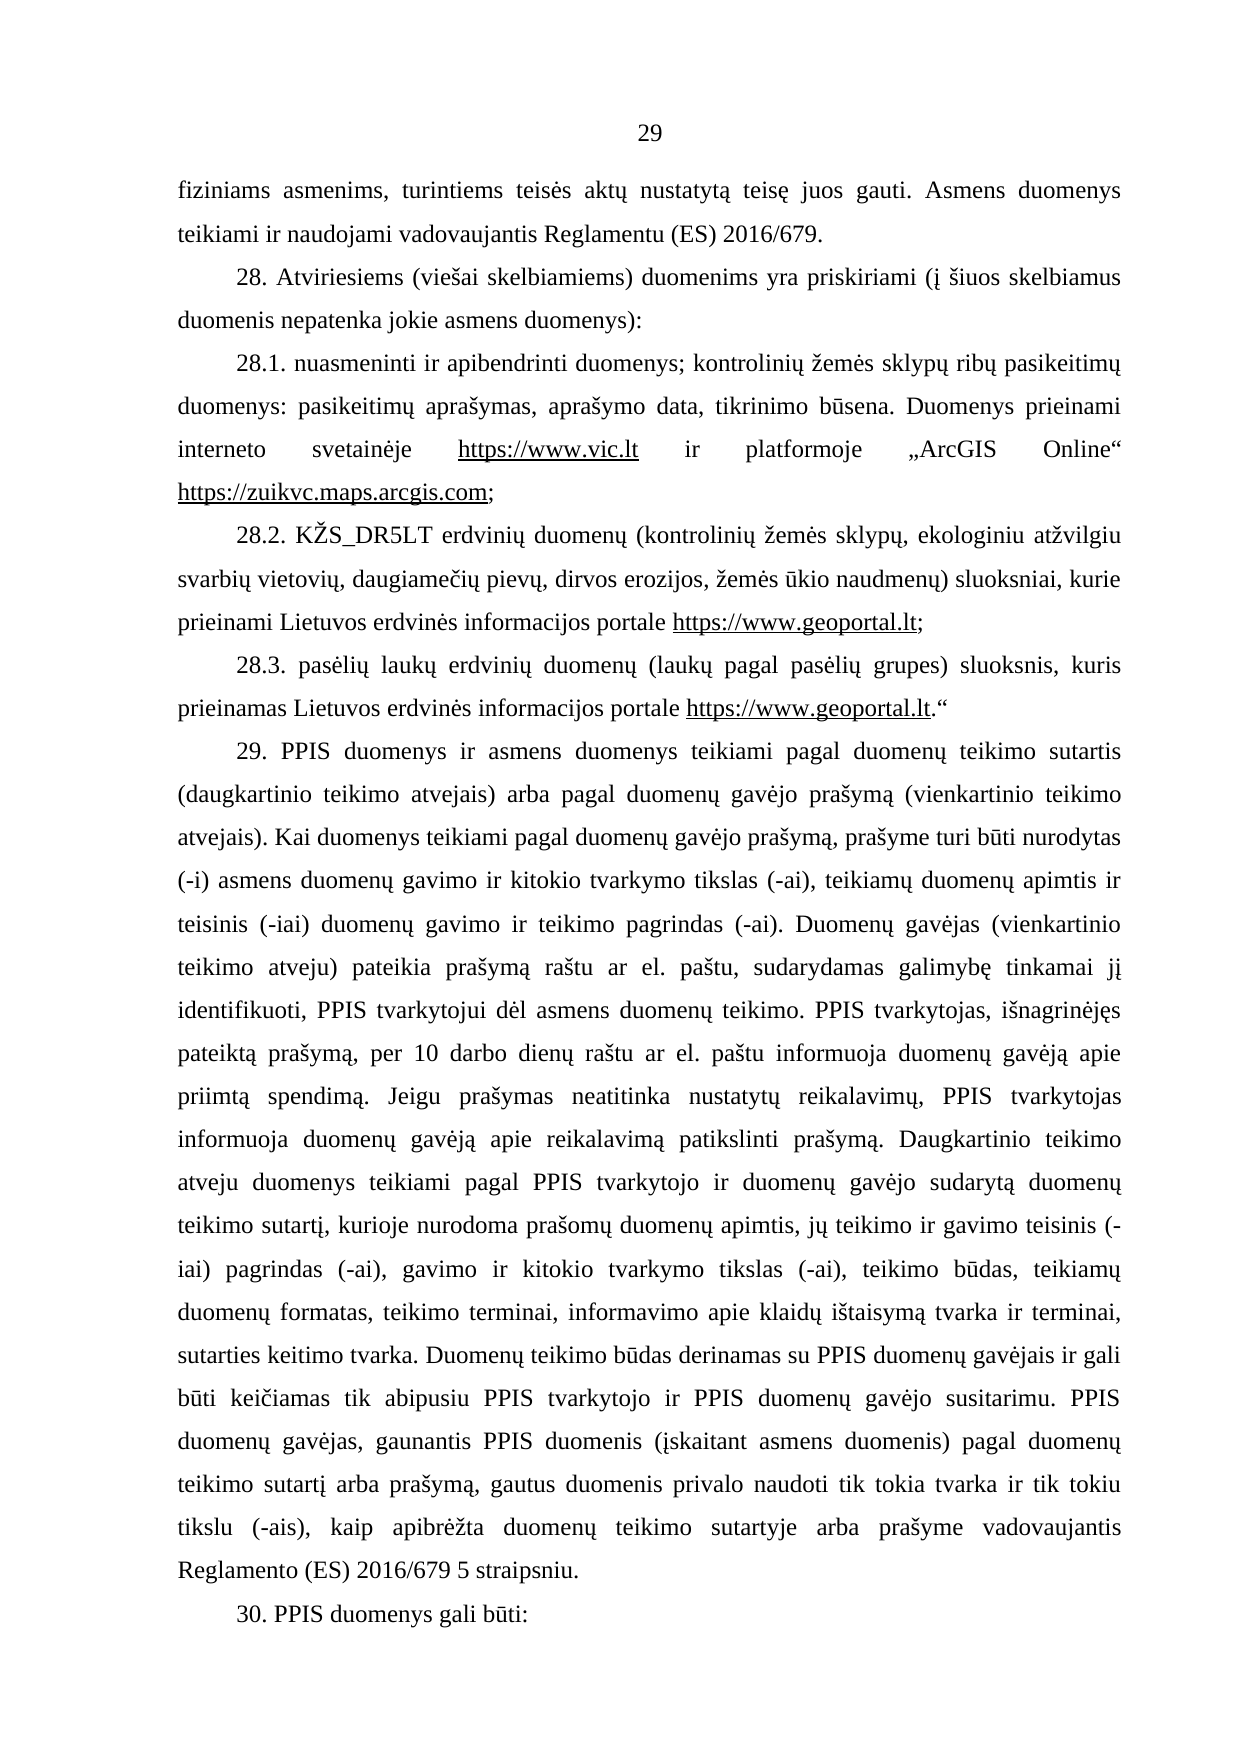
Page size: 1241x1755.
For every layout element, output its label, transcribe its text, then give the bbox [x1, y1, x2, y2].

text 28. Atviriesiems (viešai skelbiamiems) duomenims yra priskiriami (į šiuos skelbiamus duomenis nepatenka jokie asmens duomenys): [177, 262, 1122, 334]
text 28.1. nuasmeninti ir apibendrinti duomenys; kontrolinių žemės sklypų ribų pasikeitimų duomenys: pasikeitimų aprašymas, aprašymo data, tikrinimo būsena. Duomenys prieinami interneto svetainėje https://www.vic.lt ir platformoje „ArcGIS Online“ https://zuikvc.maps.arcgis.com; [177, 348, 1122, 506]
text 29. PPIS duomenys ir asmens duomenys teikiami pagal duomenų teikimo sutartis (daugkartinio teikimo atvejais) arba pagal duomenų gavėjo prašymą (vienkartinio teikimo atvejais). Kai duomenys teikiami pagal duomenų gavėjo prašymą, prašyme turi būti nurodytas (-i) asmens duomenų gavimo ir kitokio tvarkymo tikslas (-ai), teikiamų duomenų apimtis ir teisinis (-iai) duomenų gavimo ir teikimo pagrindas (-ai). Duomenų gavėjas (vienkartinio teikimo atveju) pateikia prašymą raštu ar el. paštu, sudarydamas galimybę tinkamai jį identifikuoti, PPIS tvarkytojui dėl asmens duomenų teikimo. PPIS tvarkytojas, išnagrinėjęs pateiktą prašymą, per 10 darbo dienų raštu ar el. paštu informuoja duomenų gavėją apie priimtą spendimą. Jeigu prašymas neatitinka nustatytų reikalavimų, PPIS tvarkytojas informuoja duomenų gavėją apie reikalavimą patikslinti prašymą. Daugkartinio teikimo atveju duomenys teikiami pagal PPIS tvarkytojo ir duomenų gavėjo sudarytą duomenų teikimo sutartį, kurioje nurodoma prašomų duomenų apimtis, jų teikimo ir gavimo teisinis (-iai) pagrindas (-ai), gavimo ir kitokio tvarkymo tikslas (-ai), teikimo būdas, teikiamų duomenų formatas, teikimo terminai, informavimo apie klaidų ištaisymą tvarka ir terminai, sutarties keitimo tvarka. Duomenų teikimo būdas derinamas su PPIS duomenų gavėjais ir gali būti keičiamas tik abipusiu PPIS tvarkytojo ir PPIS duomenų gavėjo susitarimu. PPIS duomenų gavėjas, gaunantis PPIS duomenis (įskaitant asmens duomenis) pagal duomenų teikimo sutartį arba prašymą, gautus duomenis privalo naudoti tik tokia tvarka ir tik tokiu tikslu (-ais), kaip apibrėžta duomenų teikimo sutartyje arba prašyme vadovaujantis Reglamento (ES) 2016/679 5 straipsniu. [177, 736, 1122, 1584]
text 28.2. KŽS_DR5LT erdvinių duomenų (kontrolinių žemės sklypų, ekologiniu atžvilgiu svarbių vietovių, daugiamečių pievų, dirvos erozijos, žemės ūkio naudmenų) sluoksniai, kurie prieinami Lietuvos erdvinės informacijos portale https://www.geoportal.lt; [177, 521, 1122, 636]
text 28.3. pasėlių laukų erdvinių duomenų (laukų pagal pasėlių grupes) sluoksnis, kuris prieinamas Lietuvos erdvinės informacijos portale https://www.geoportal.lt.“ [177, 650, 1122, 722]
text fiziniams asmenims, turintiems teisės aktų nustatytą teisę juos gauti. Asmens duomenys teikiami ir naudojami vadovaujantis Reglamentu (ES) 2016/679. [177, 176, 1122, 247]
text 30. PPIS duomenys gali būti: [177, 1599, 1122, 1627]
